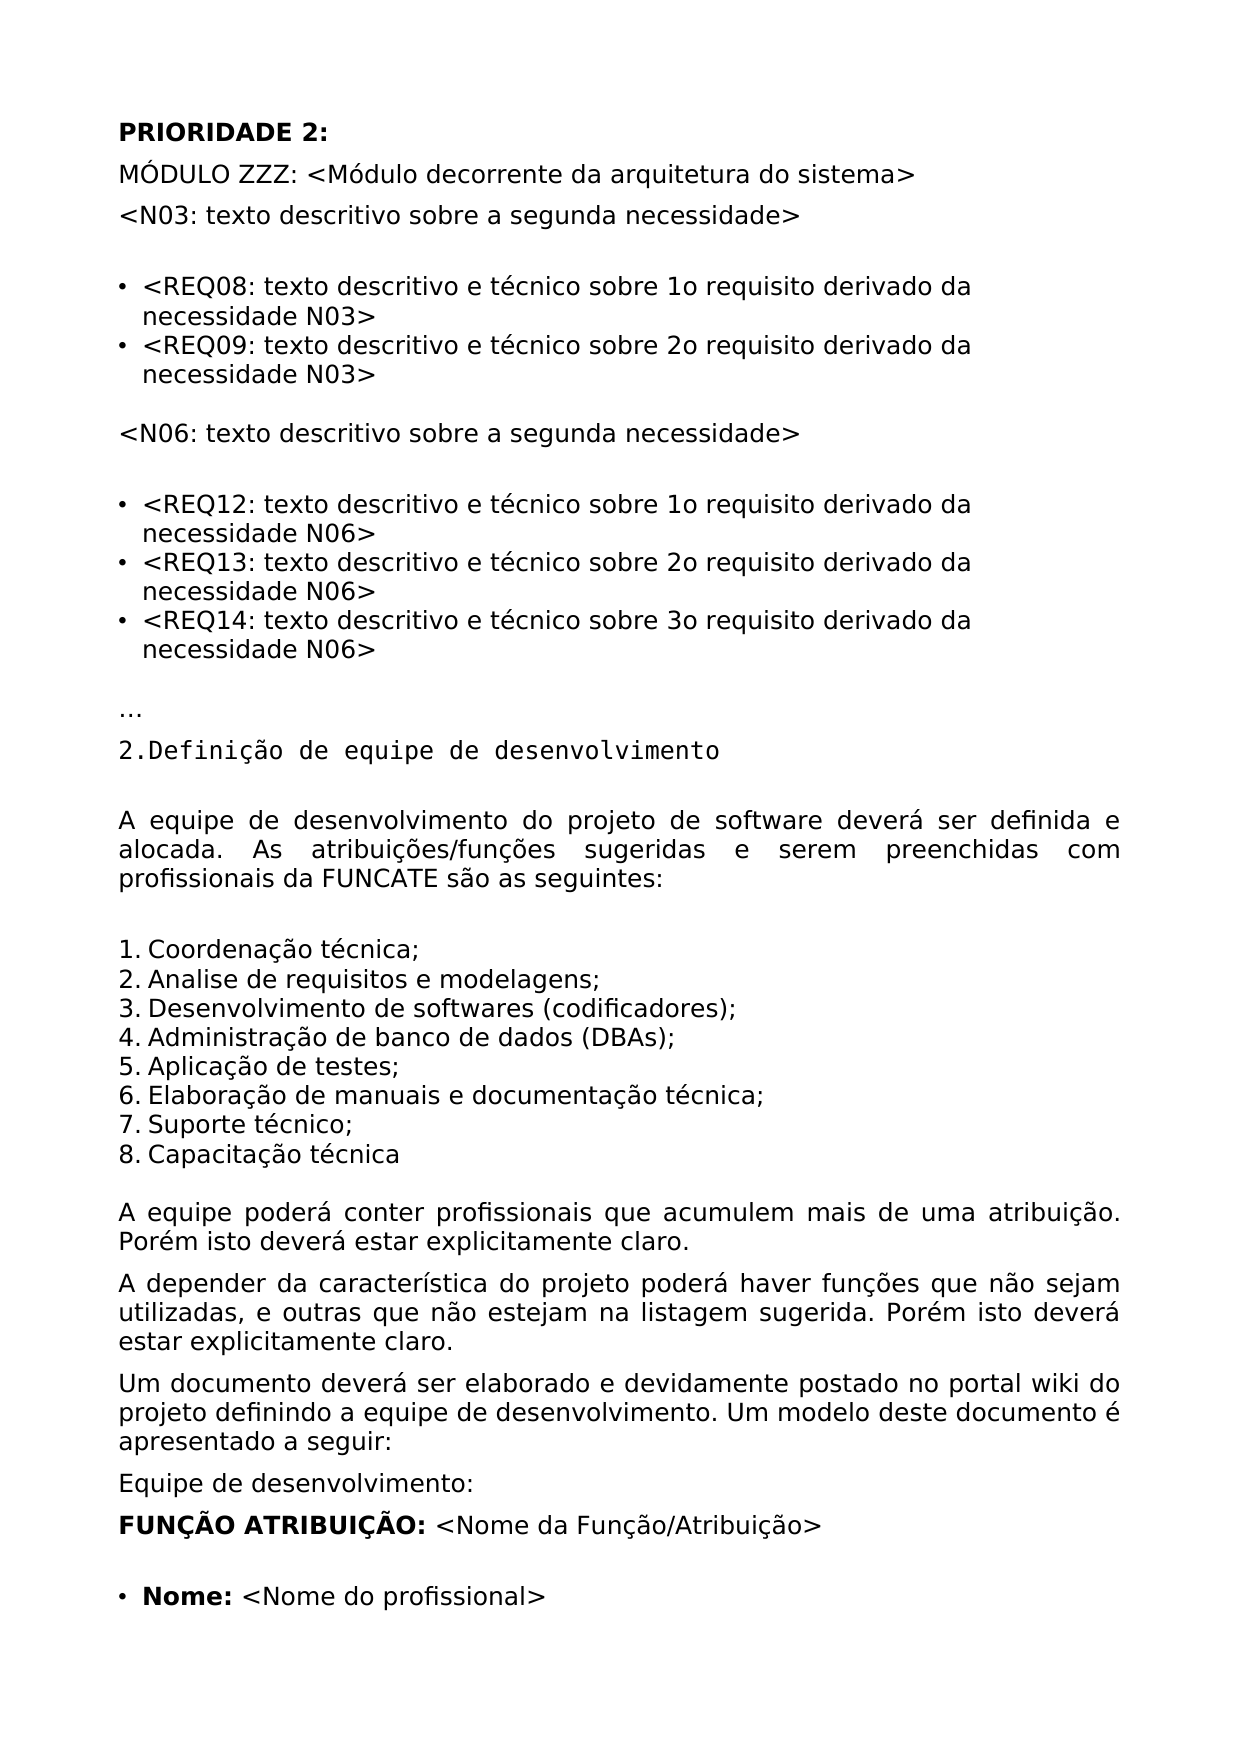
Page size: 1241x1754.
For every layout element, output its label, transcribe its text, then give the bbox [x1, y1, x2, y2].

list Coordenação técnica; [118, 936, 1122, 965]
text 2.Definição de equipe de desenvolvimento [118, 736, 1122, 794]
list Suporte técnico; [118, 1111, 1122, 1140]
list Desenvolvimento de softwares (codificadores); [118, 994, 1122, 1023]
text <N03: texto descritivo sobre a segunda necessidade> [118, 201, 1122, 231]
list <REQ08: texto descritivo e técnico sobre 1o requisito derivado da necessidade N03> [118, 273, 1122, 331]
text A equipe poderá conter profissionais que acumulem mais de uma atribuição. Porém isto deverá estar explicitamente claro. [118, 1198, 1122, 1257]
text A depender da característica do projeto poderá haver funções que não sejam utilizadas, e outras que não estejam na listagem sugerida. Porém isto deverá estar explicitamente claro. [118, 1269, 1122, 1357]
text PRIORIDADE 2: [118, 118, 1122, 147]
text Um documento deverá ser elaborado e devidamente postado no portal wiki do projeto definindo a equipe de desenvolvimento. Um modelo deste documento é apresentado a seguir: [118, 1369, 1122, 1457]
list Administração de banco de dados (DBAs); [118, 1023, 1122, 1052]
text Equipe de desenvolvimento: [118, 1469, 1122, 1498]
list <REQ12: texto descritivo e técnico sobre 1o requisito derivado da necessidade N06> [118, 490, 1122, 548]
list <REQ13: texto descritivo e técnico sobre 2o requisito derivado da necessidade N06> [118, 548, 1122, 607]
list Aplicação de testes; [118, 1052, 1122, 1081]
list Nome: <Nome do profissional> [118, 1582, 1122, 1611]
list Analise de requisitos e modelagens; [118, 965, 1122, 994]
text MÓDULO ZZZ: <Módulo decorrente da arquitetura do sistema> [118, 160, 1122, 189]
list <REQ09: texto descritivo e técnico sobre 2o requisito derivado da necessidade N03> [118, 331, 1122, 389]
text … [118, 694, 1122, 723]
list Capacitação técnica [118, 1140, 1122, 1169]
list Elaboração de manuais e documentação técnica; [118, 1081, 1122, 1111]
text A equipe de desenvolvimento do projeto de software deverá ser definida e alocada. As atribuições/funções sugeridas e serem preenchidas com profissionais da FUNCATE são as seguintes: [118, 806, 1122, 894]
list <REQ14: texto descritivo e técnico sobre 3o requisito derivado da necessidade N06> [118, 607, 1122, 665]
text FUNÇÃO ATRIBUIÇÃO: <Nome da Função/Atribuição> [118, 1511, 1122, 1540]
text <N06: texto descritivo sobre a segunda necessidade> [118, 419, 1122, 448]
